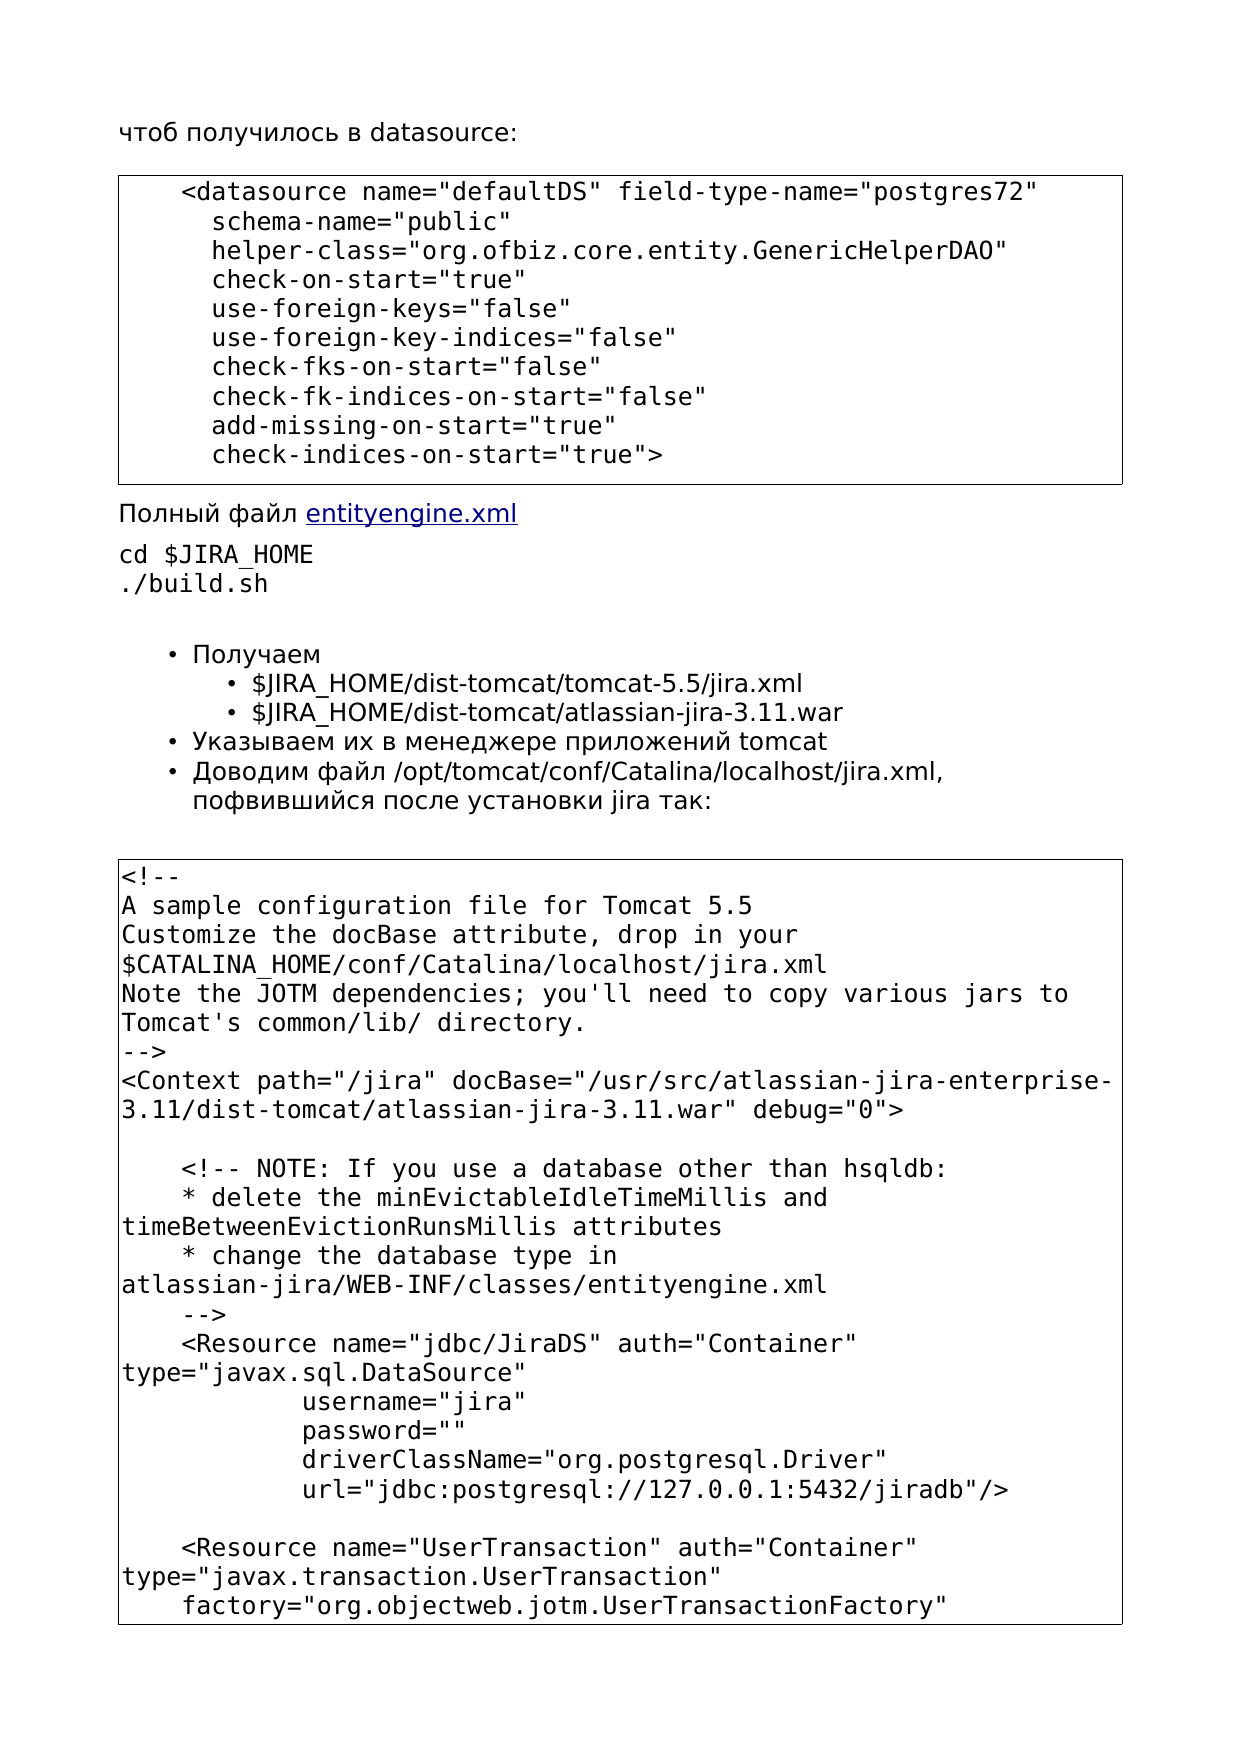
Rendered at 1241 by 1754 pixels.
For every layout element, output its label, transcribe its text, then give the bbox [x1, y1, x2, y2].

list $JIRA_HOME/dist-tomcat/tomcat-5.5/jira.xml [236, 669, 1122, 698]
text Полный файл entityengine.xml [118, 499, 1122, 528]
text cd $JIRA_HOME ./build.sh [118, 541, 1122, 599]
list Доводим файл /opt/tomcat/conf/Catalina/localhost/jira.xml, пофвившийся после установки jira так: [177, 757, 1122, 815]
list $JIRA_HOME/dist-tomcat/atlassian-jira-3.11.war [236, 698, 1122, 728]
table_header <datasource name="defaultDS" field-type-name="postgres72" schema-name="public" helper-class="org.ofbiz.core.entity.GenericHelperDAO" check-on-start="true" use-foreign-keys="false" use-foreign-key-indices="false" check-fks-on-start="false" check-fk-indices-on-start="false" add-missing-on-start="true" check-indices-on-start="true"> [119, 176, 1122, 484]
list Указываем их в менеджере приложений tomcat [177, 728, 1122, 757]
list Получаем [177, 640, 1122, 669]
text чтоб получилось в datasource: [118, 118, 1122, 147]
table_header <!-- A sample configuration file for Tomcat 5.5 Customize the docBase attribute, drop in your $CATALINA_HOME/conf/Catalina/localhost/jira.xml Note the JOTM dependencies; you'll need to copy various jars to Tomcat's common/lib/ directory. --> <Context path="/jira" docBase="/usr/src/atlassian-jira-enterprise-3.11/dist-tomcat/atlassian-jira-3.11.war" debug="0"> <!-- NOTE: If you use a database other than hsqldb: * delete the minEvictableIdleTimeMillis and timeBetweenEvictionRunsMillis attributes * change the database type in atlassian-jira/WEB-INF/classes/entityengine.xml --> <Resource name="jdbc/JiraDS" auth="Container" type="javax.sql.DataSource" username="jira" password="" driverClassName="org.postgresql.Driver" url="jdbc:postgresql://127.0.0.1:5432/jiradb"/> <Resource name="UserTransaction" auth="Container" type="javax.transaction.UserTransaction" factory="org.objectweb.jotm.UserTransactionFactory" [119, 860, 1122, 1624]
